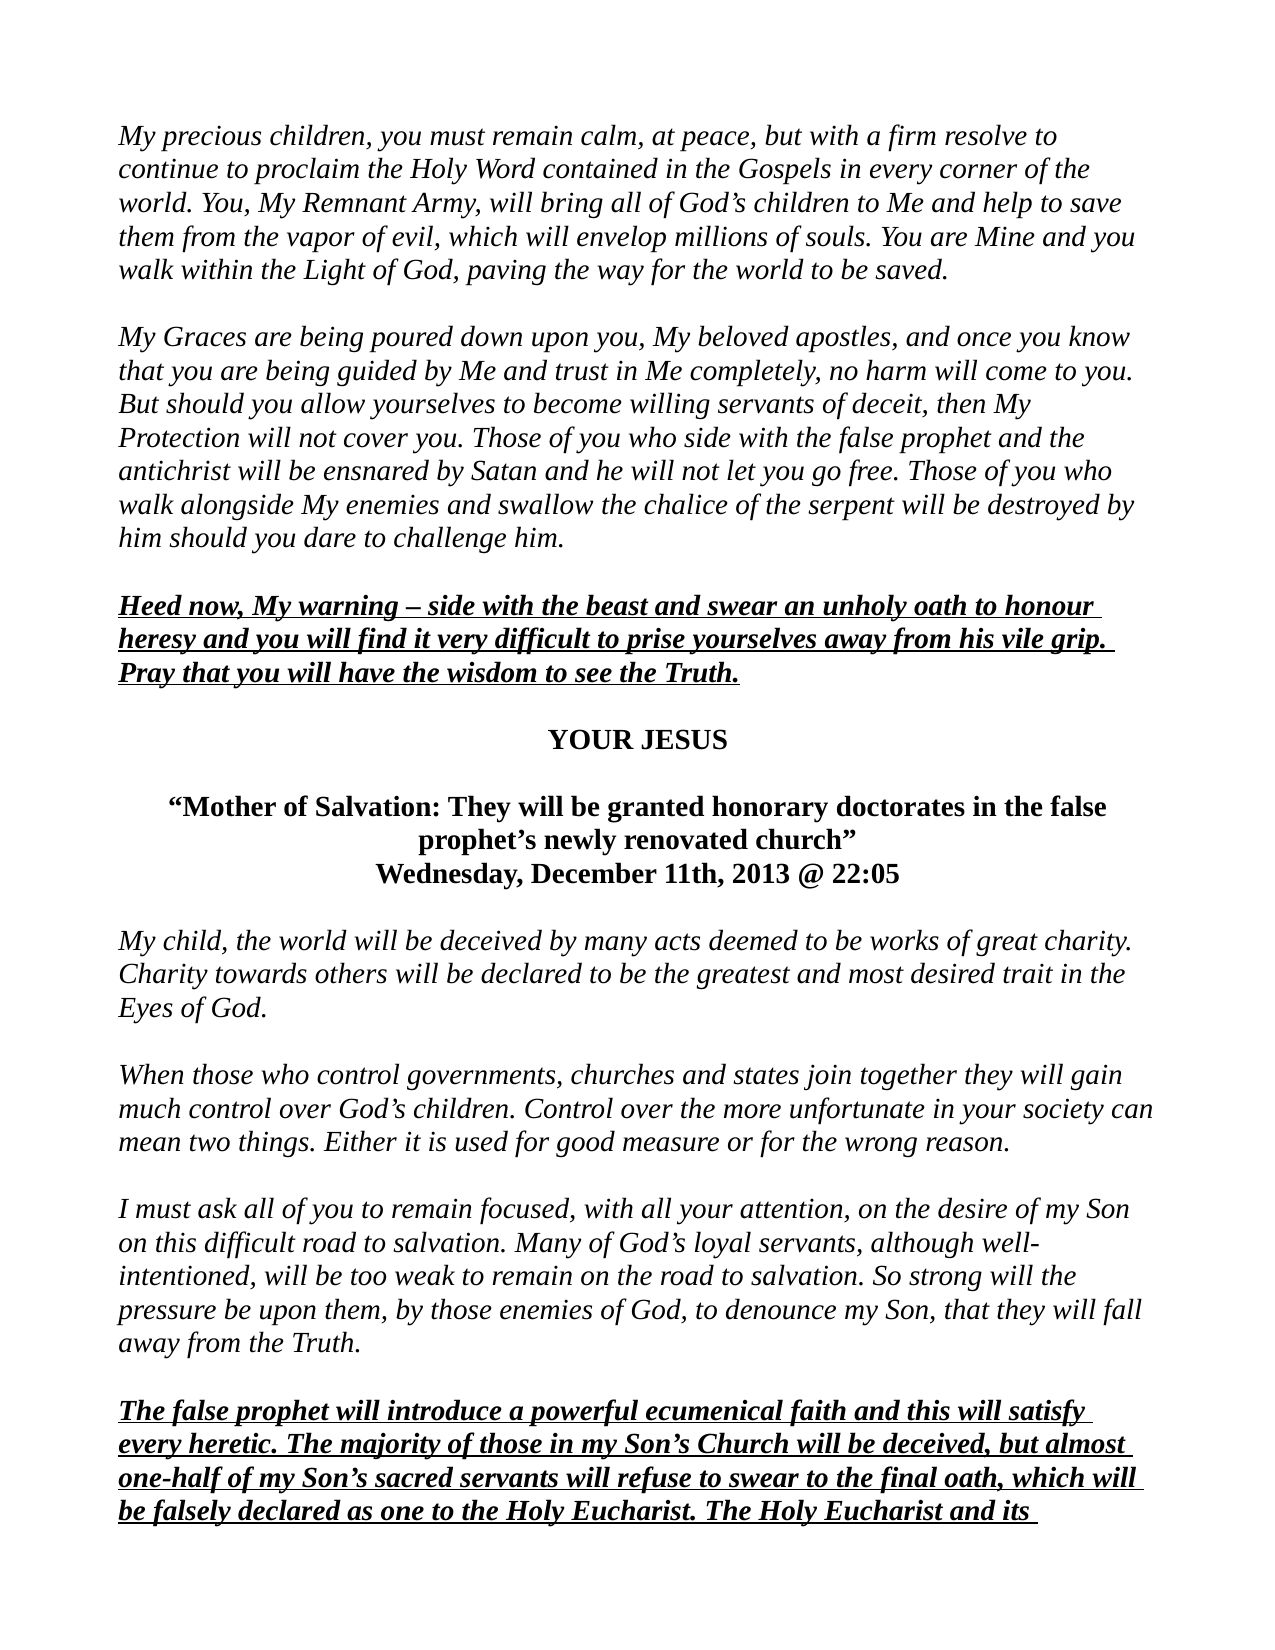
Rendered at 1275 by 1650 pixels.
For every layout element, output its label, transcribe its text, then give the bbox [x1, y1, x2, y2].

text YOUR JESUS [118, 722, 1157, 755]
text Wednesday, December 11th, 2013 @ 22:05 [118, 856, 1157, 889]
text Heed now, My warning – side with the beast and swear an unholy oath to honour heresy and you will find it very difficult to prise yourselves away from his vile grip. Pray that you will have the wisdom to see the Truth. [118, 588, 1157, 688]
text My precious children, you must remain calm, at peace, but with a firm resolve to continue to proclaim the Holy Word contained in the Gospels in every corner of the world. You, My Remnant Army, will bring all of God’s children to Me and help to save them from the vapor of evil, which will envelop millions of souls. You are Mine and you walk within the Light of God, paving the way for the world to be saved. [118, 118, 1157, 286]
text When those who control governments, churches and states join together they will gain much control over God’s children. Control over the more unfortunate in your society can mean two things. Either it is used for good measure or for the wrong reason. [118, 1057, 1157, 1158]
text The false prophet will introduce a powerful ecumenical faith and this will satisfy every heretic. The majority of those in my Son’s Church will be deceived, but almost one-half of my Son’s sacred servants will refuse to swear to the final oath, which will be falsely declared as one to the Holy Eucharist. The Holy Eucharist and its [118, 1393, 1157, 1527]
text My child, the world will be deceived by many acts deemed to be works of great charity. Charity towards others will be declared to be the greatest and most desired trait in the Eyes of God. [118, 923, 1157, 1024]
text “Mother of Salvation: They will be granted honorary doctorates in the false prophet’s newly renovated church” [118, 789, 1157, 856]
text My Graces are being poured down upon you, My beloved apostles, and once you know that you are being guided by Me and trust in Me completely, no harm will come to you. But should you allow yourselves to become willing servants of deceit, then My Protection will not cover you. Those of you who side with the false prophet and the antichrist will be ensnared by Satan and he will not let you go free. Those of you who walk alongside My enemies and swallow the chalice of the serpent will be destroyed by him should you dare to challenge him. [118, 319, 1157, 554]
text I must ask all of you to remain focused, with all your attention, on the desire of my Son on this difficult road to salvation. Many of God’s loyal servants, although well-intentioned, will be too weak to remain on the road to salvation. So strong will the pressure be upon them, by those enemies of God, to denounce my Son, that they will fall away from the Truth. [118, 1191, 1157, 1359]
